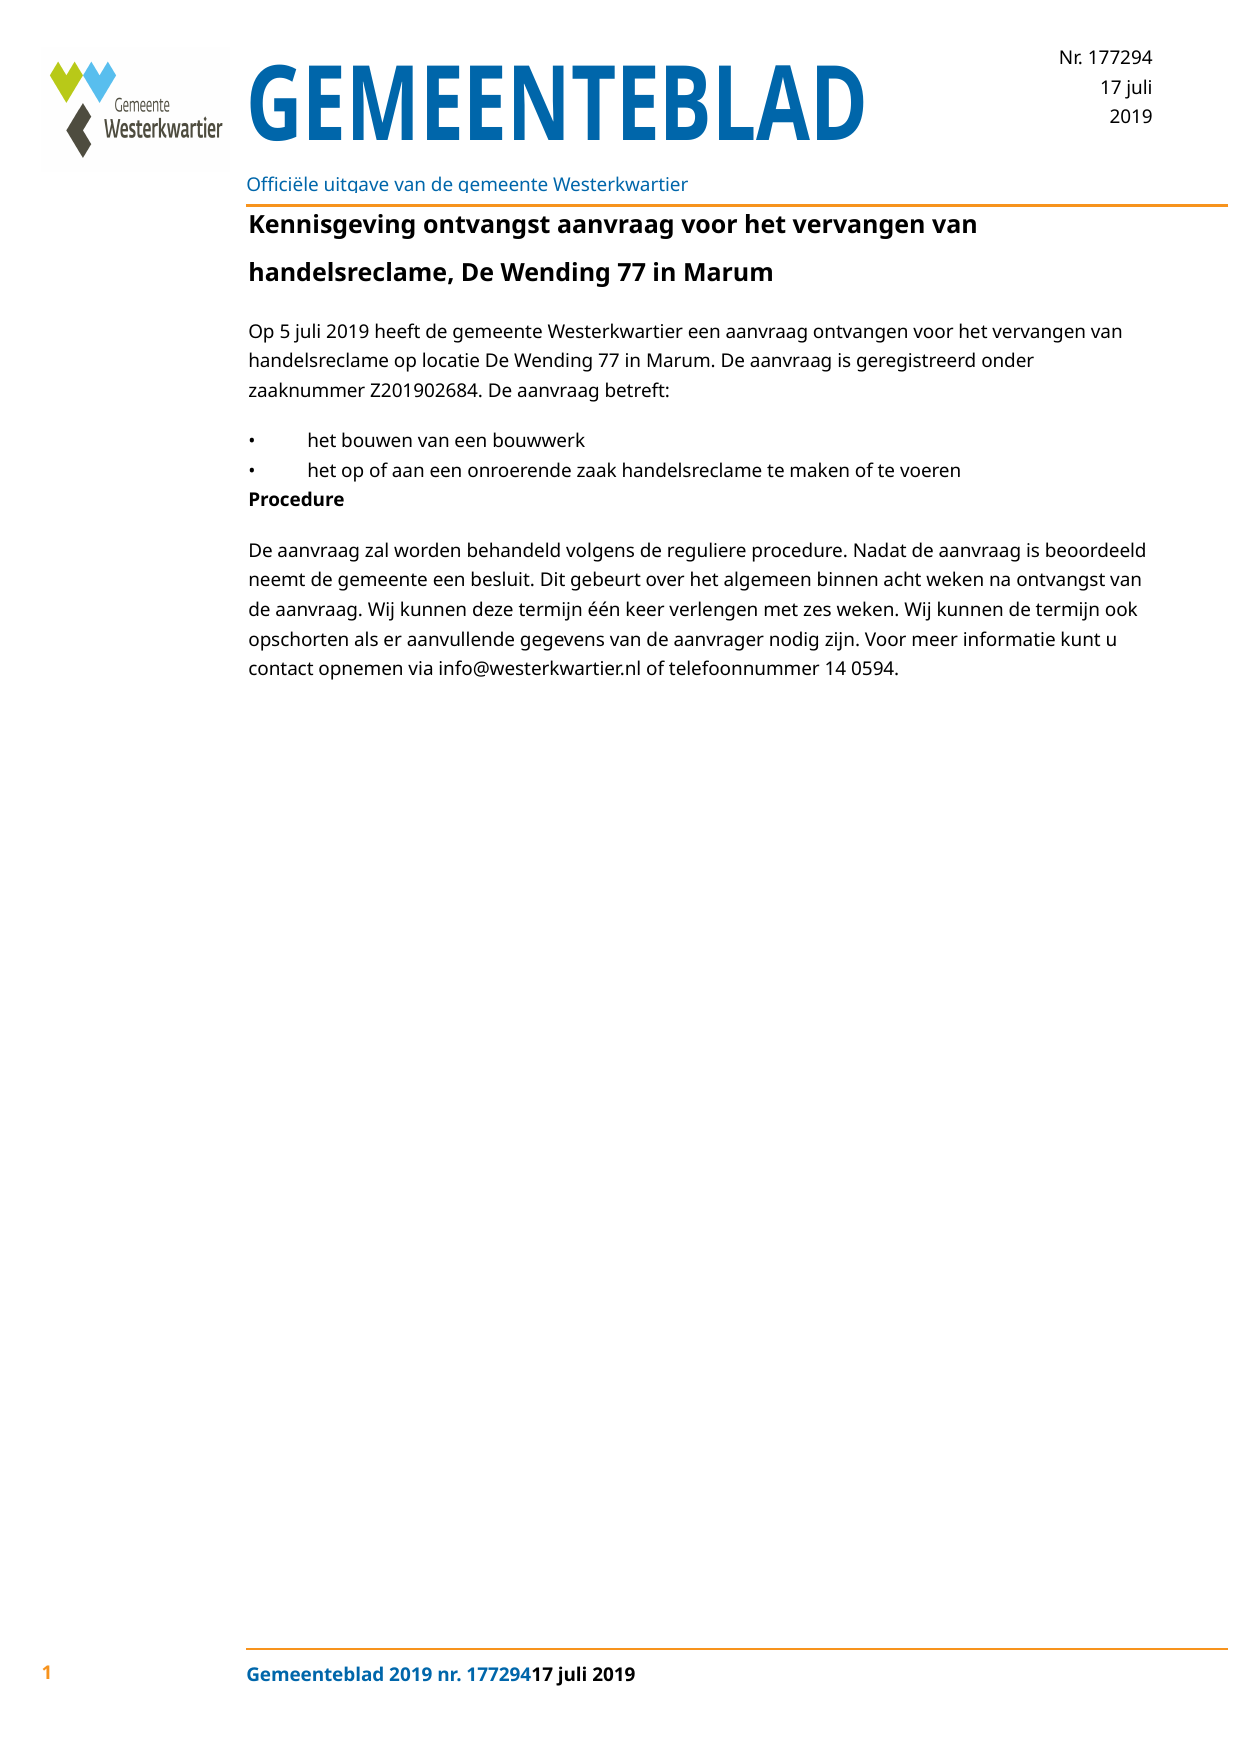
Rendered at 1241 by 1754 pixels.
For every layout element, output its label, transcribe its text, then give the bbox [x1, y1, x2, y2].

text De aanvraag zal worden behandeld volgens de reguliere procedure. Nadat de aanvraag is beoordeeld neemt de gemeente een besluit. Dit gebeurt over het algemeen binnen acht weken na ontvangst van de aanvraag. Wij kunnen deze termijn één keer verlengen met zes weken. Wij kunnen de termijn ook opschorten als er aanvullende gegevens van de aanvrager nodig zijn. Voor meer informatie kunt u contact opnemen via info@westerkwartier.nl of telefoonnummer 14 0594. [248, 537, 1152, 681]
picture [41, 47, 231, 172]
text Procedure [248, 487, 1152, 512]
list het bouwen van een bouwwerk [248, 427, 1152, 453]
text Kennisgeving ontvangst aanvraag voor het vervangen van handelsreclame, De Wending 77 in Marum [248, 207, 1152, 288]
list het op of aan een onroerende zaak handelsreclame te maken of te voeren [248, 457, 1152, 483]
text Op 5 juli 2019 heeft de gemeente Westerkwartier een aanvraag ontvangen voor het vervangen van handelsreclame op locatie De Wending 77 in Marum. De aanvraag is geregistreerd onder zaaknummer Z201902684. De aanvraag betreft: [248, 318, 1152, 403]
